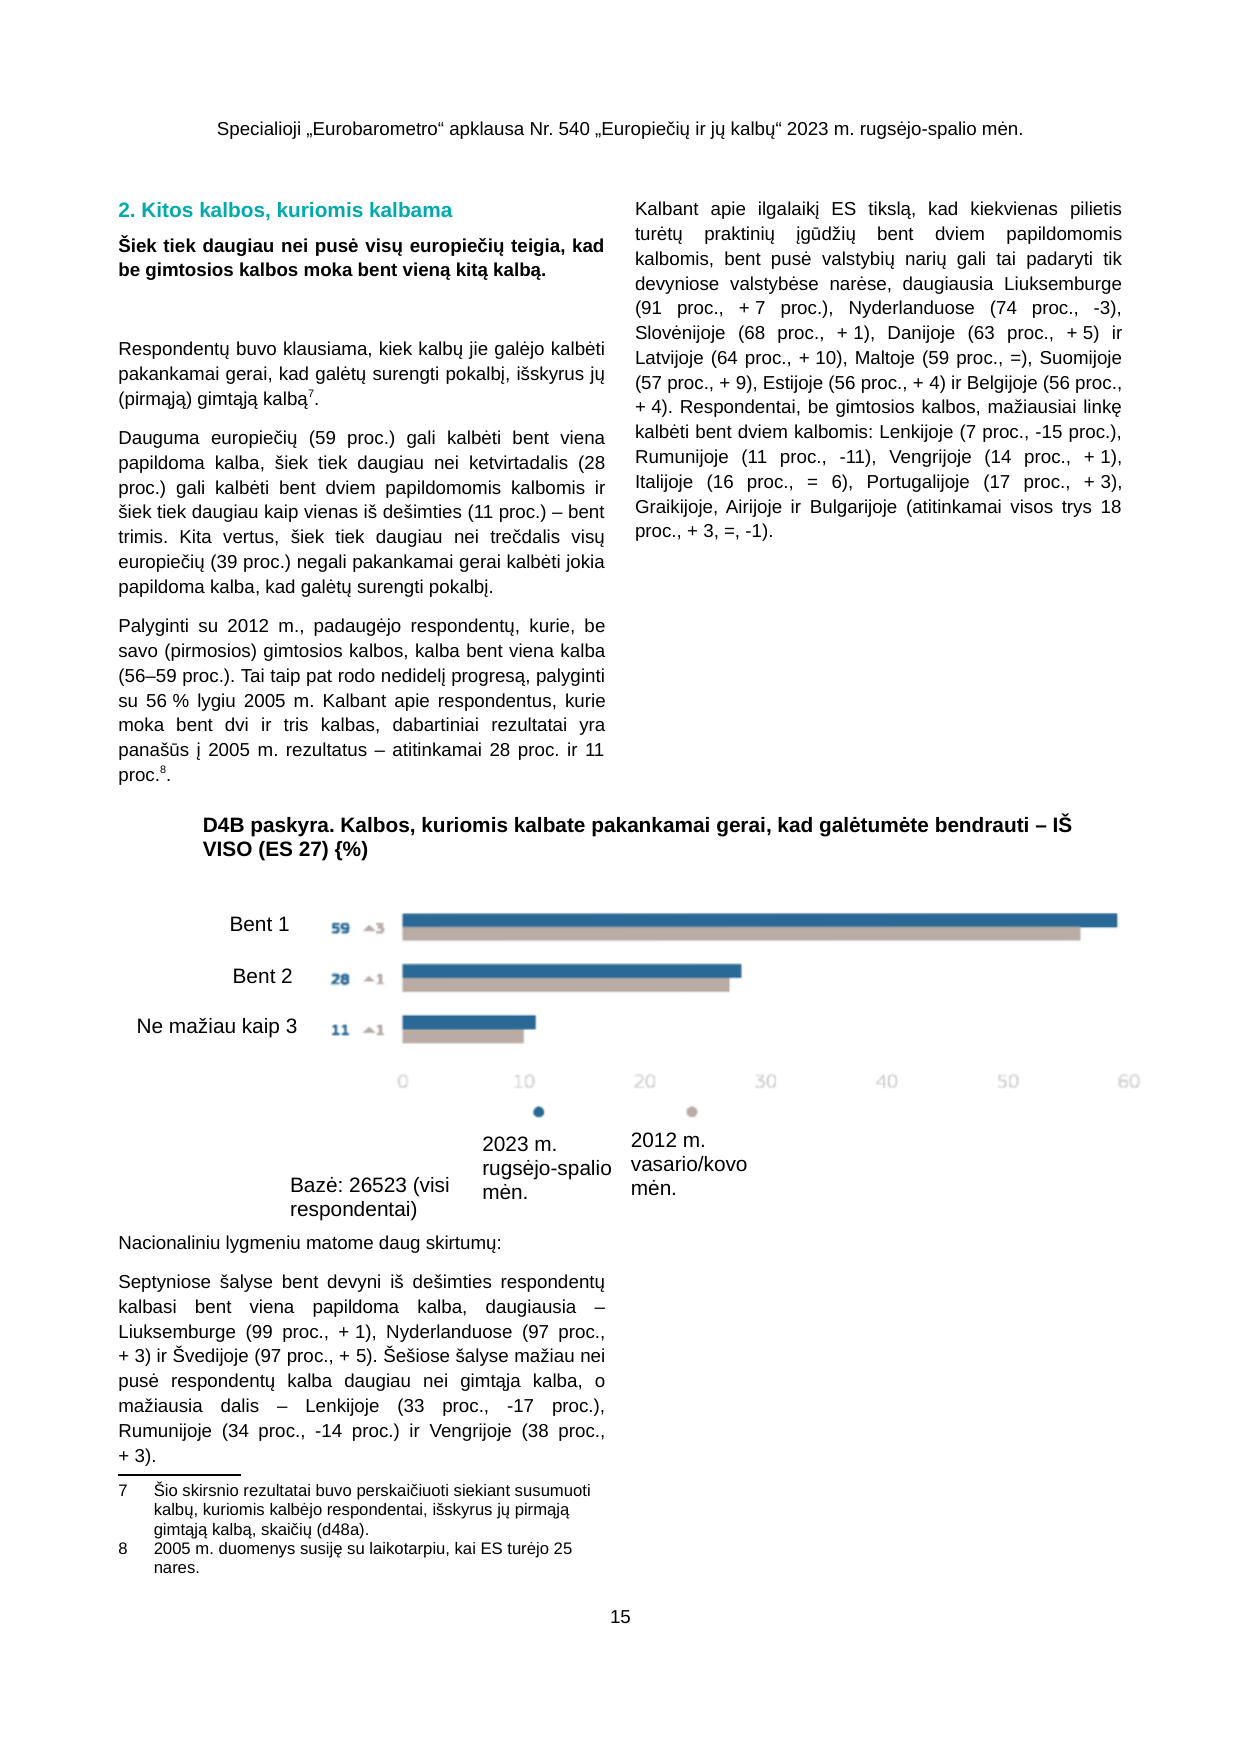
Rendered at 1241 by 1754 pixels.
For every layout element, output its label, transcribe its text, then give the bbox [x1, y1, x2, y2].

text Respondentų buvo klausiama, kiek kalbų jie galėjo kalbėti pakankamai gerai, kad galėtų surengti pokalbį, išskyrus jų (pirmąją) gimtąją kalbą. [118, 338, 605, 409]
text Šio skirsnio rezultatai buvo perskaičiuoti siekiant susumuoti kalbų, kuriomis kalbėjo respondentai, išskyrus jų pirmąją gimtąją kalbą, skaičių (d48a). [118, 1481, 605, 1538]
text Palyginti su 2012 m., padaugėjo respondentų, kurie, be savo (pirmosios) gimtosios kalbos, kalba bent viena kalba (56–59 proc.). Tai taip pat rodo nedidelį progresą, palyginti su 56 % lygiu 2005 m. Kalbant apie respondentus, kurie moka bent dvi ir tris kalbas, dabartiniai rezultatai yra panašūs į 2005 m. rezultatus – atitinkamai 28 proc. ir 11 proc.. [118, 615, 605, 785]
subtitle 2. Kitos kalbos, kuriomis kalbama [118, 198, 605, 222]
text 2005 m. duomenys susiję su laikotarpiu, kai ES turėjo 25 nares. [118, 1538, 605, 1577]
text Septyniose šalyse bent devyni iš dešimties respondentų kalbasi bent viena papildoma kalba, daugiausia – Liuksemburge (99 proc., + 1), Nyderlanduose (97 proc., + 3) ir Švedijoje (97 proc., + 5). Šešiose šalyse mažiau nei pusė respondentų kalba daugiau nei gimtąja kalba, o mažiausia dalis – Lenkijoje (33 proc., -17 proc.), Rumunijoje (34 proc., -14 proc.) ir Vengrijoje (38 proc., + 3). [118, 1271, 605, 1466]
text Šiek tiek daugiau nei pusė visų europiečių teigia, kad be gimtosios kalbos moka bent vieną kitą kalbą. [118, 234, 605, 281]
text Kalbant apie ilgalaikį ES tikslą, kad kiekvienas pilietis turėtų praktinių įgūdžių bent dviem papildomomis kalbomis, bent pusė valstybių narių gali tai padaryti tik devyniose valstybėse narėse, daugiausia Liuksemburge (91 proc., + 7 proc.), Nyderlanduose (74 proc., -3), Slovėnijoje (68 proc., + 1), Danijoje (63 proc., + 5) ir Latvijoje (64 proc., + 10), Maltoje (59 proc., =), Suomijoje (57 proc., + 9), Estijoje (56 proc., + 4) ir Belgijoje (56 proc., + 4). Respondentai, be gimtosios kalbos, mažiausiai linkę kalbėti bent dviem kalbomis: Lenkijoje (7 proc., -15 proc.), Rumunijoje (11 proc., -11), Vengrijoje (14 proc., + 1), Italijoje (16 proc., = 6), Portugalijoje (17 proc., + 3), Graikijoje, Airijoje ir Bulgarijoje (atitinkamai visos trys 18 proc., + 3, =, -1). [635, 198, 1122, 542]
text Dauguma europiečių (59 proc.) gali kalbėti bent viena papildoma kalba, šiek tiek daugiau nei ketvirtadalis (28 proc.) gali kalbėti bent dviem papildomomis kalbomis ir šiek tiek daugiau kaip vienas iš dešimties (11 proc.) – bent trimis. Kita vertus, šiek tiek daugiau nei trečdalis visų europiečių (39 proc.) negali pakankamai gerai kalbėti jokia papildoma kalba, kad galėtų surengti pokalbį. [118, 427, 605, 597]
text Nacionaliniu lygmeniu matome daug skirtumų: [118, 803, 605, 1253]
picture [327, 899, 1150, 1141]
picture [645, 1134, 651, 1141]
